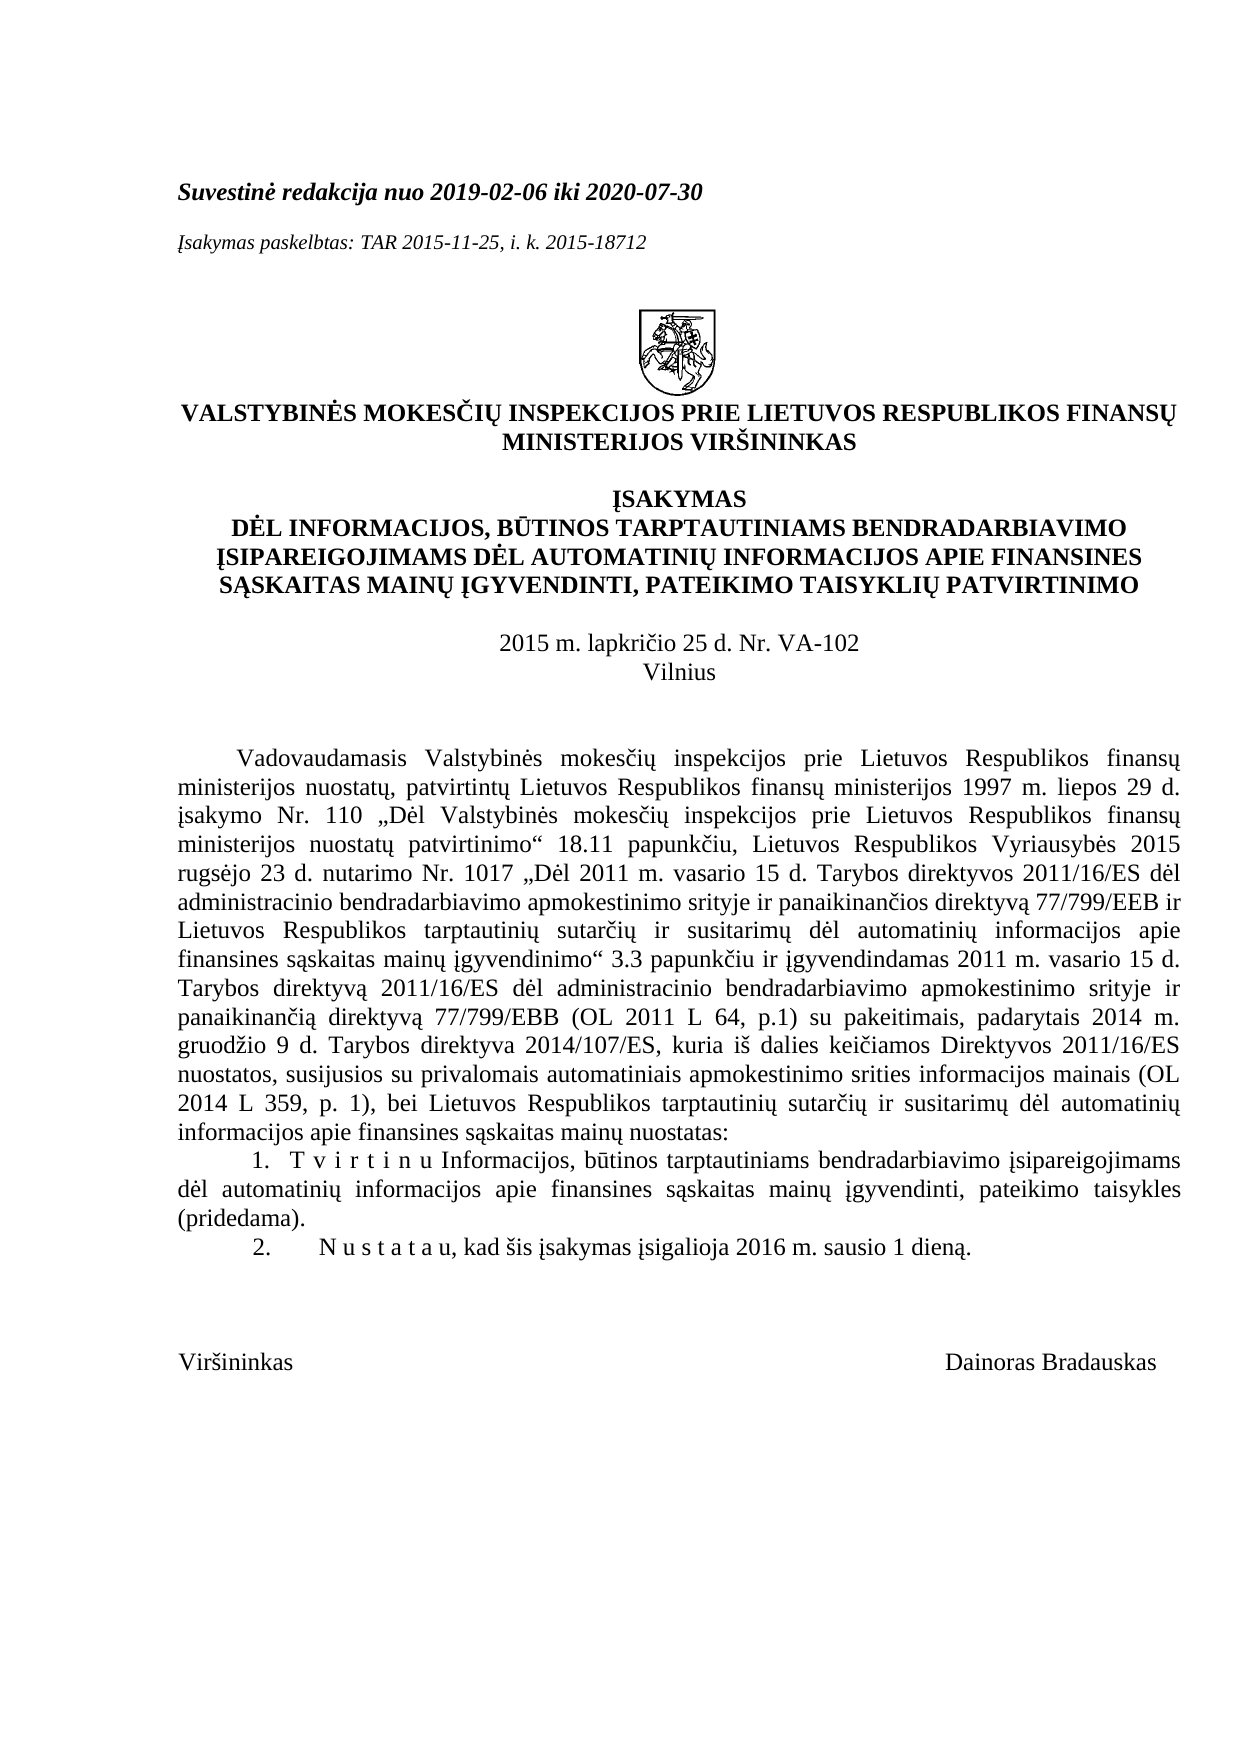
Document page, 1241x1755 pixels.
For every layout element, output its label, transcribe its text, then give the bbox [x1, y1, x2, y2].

text 2. N u s t a t a u, kad šis įsakymas įsigalioja 2016 m. sausio 1 dieną. [177, 1232, 1181, 1261]
text Viršininkas Dainoras Bradauskas [178, 1347, 1181, 1376]
text 1. T v i r t i n u Informacijos, būtinos tarptautiniams bendradarbiavimo įsipareigojimams dėl automatinių informacijos apie finansines sąskaitas mainų įgyvendinti, pateikimo taisykles (pridedama). [177, 1146, 1181, 1232]
text 2015 m. lapkričio 25 d. Nr. VA-102 [177, 628, 1181, 657]
text Suvestinė redakcija nuo 2019-02-06 iki 2020-07-30 [177, 177, 1181, 206]
text Vilnius [177, 657, 1181, 686]
text VALSTYBINĖS MOKESČIŲ INSPEKCIJOS PRIE LIETUVOS RESPUBLIKOS FINANSŲ MINISTERIJOS VIRŠININKAS [177, 398, 1181, 456]
text Vadovaudamasis Valstybinės mokesčių inspekcijos prie Lietuvos Respublikos finansų ministerijos nuostatų, patvirtintų Lietuvos Respublikos finansų ministerijos 1997 m. liepos 29 d. įsakymo Nr. 110 „Dėl Valstybinės mokesčių inspekcijos prie Lietuvos Respublikos finansų ministerijos nuostatų patvirtinimo“ 18.11 papunkčiu, Lietuvos Respublikos Vyriausybės 2015 rugsėjo 23 d. nutarimo Nr. 1017 „Dėl 2011 m. vasario 15 d. Tarybos direktyvos 2011/16/ES dėl administracinio bendradarbiavimo apmokestinimo srityje ir panaikinančios direktyvą 77/799/EEB ir Lietuvos Respublikos tarptautinių sutarčių ir susitarimų dėl automatinių informacijos apie finansines sąskaitas mainų įgyvendinimo“ 3.3 papunkčiu ir įgyvendindamas 2011 m. vasario 15 d. Tarybos direktyvą 2011/16/ES dėl administracinio bendradarbiavimo apmokestinimo srityje ir panaikinančią direktyvą 77/799/EBB (OL 2011 L 64, p.1) su pakeitimais, padarytais 2014 m. gruodžio 9 d. Tarybos direktyva 2014/107/ES, kuria iš dalies keičiamos Direktyvos 2011/16/ES nuostatos, susijusios su privalomais automatiniais apmokestinimo srities informacijos mainais (OL 2014 L 359, p. 1), bei Lietuvos Respublikos tarptautinių sutarčių ir susitarimų dėl automatinių informacijos apie finansines sąskaitas mainų nuostatas: [177, 743, 1181, 1146]
text DĖL INFORMACIJOS, BŪTINOS TARPTAUTINIAMS BENDRADARBIAVIMO ĮSIPAREIGOJIMAMS DĖL AUTOMATINIŲ INFORMACIJOS APIE FINANSINES SĄSKAITAS MAINŲ ĮGYVENDINTI, PATEIKIMO TAISYKLIŲ PATVIRTINIMO [177, 513, 1181, 599]
text Įsakymas paskelbtas: TAR 2015-11-25, i. k. 2015-18712 [177, 230, 1181, 254]
text ĮSAKYMAS [177, 484, 1181, 513]
